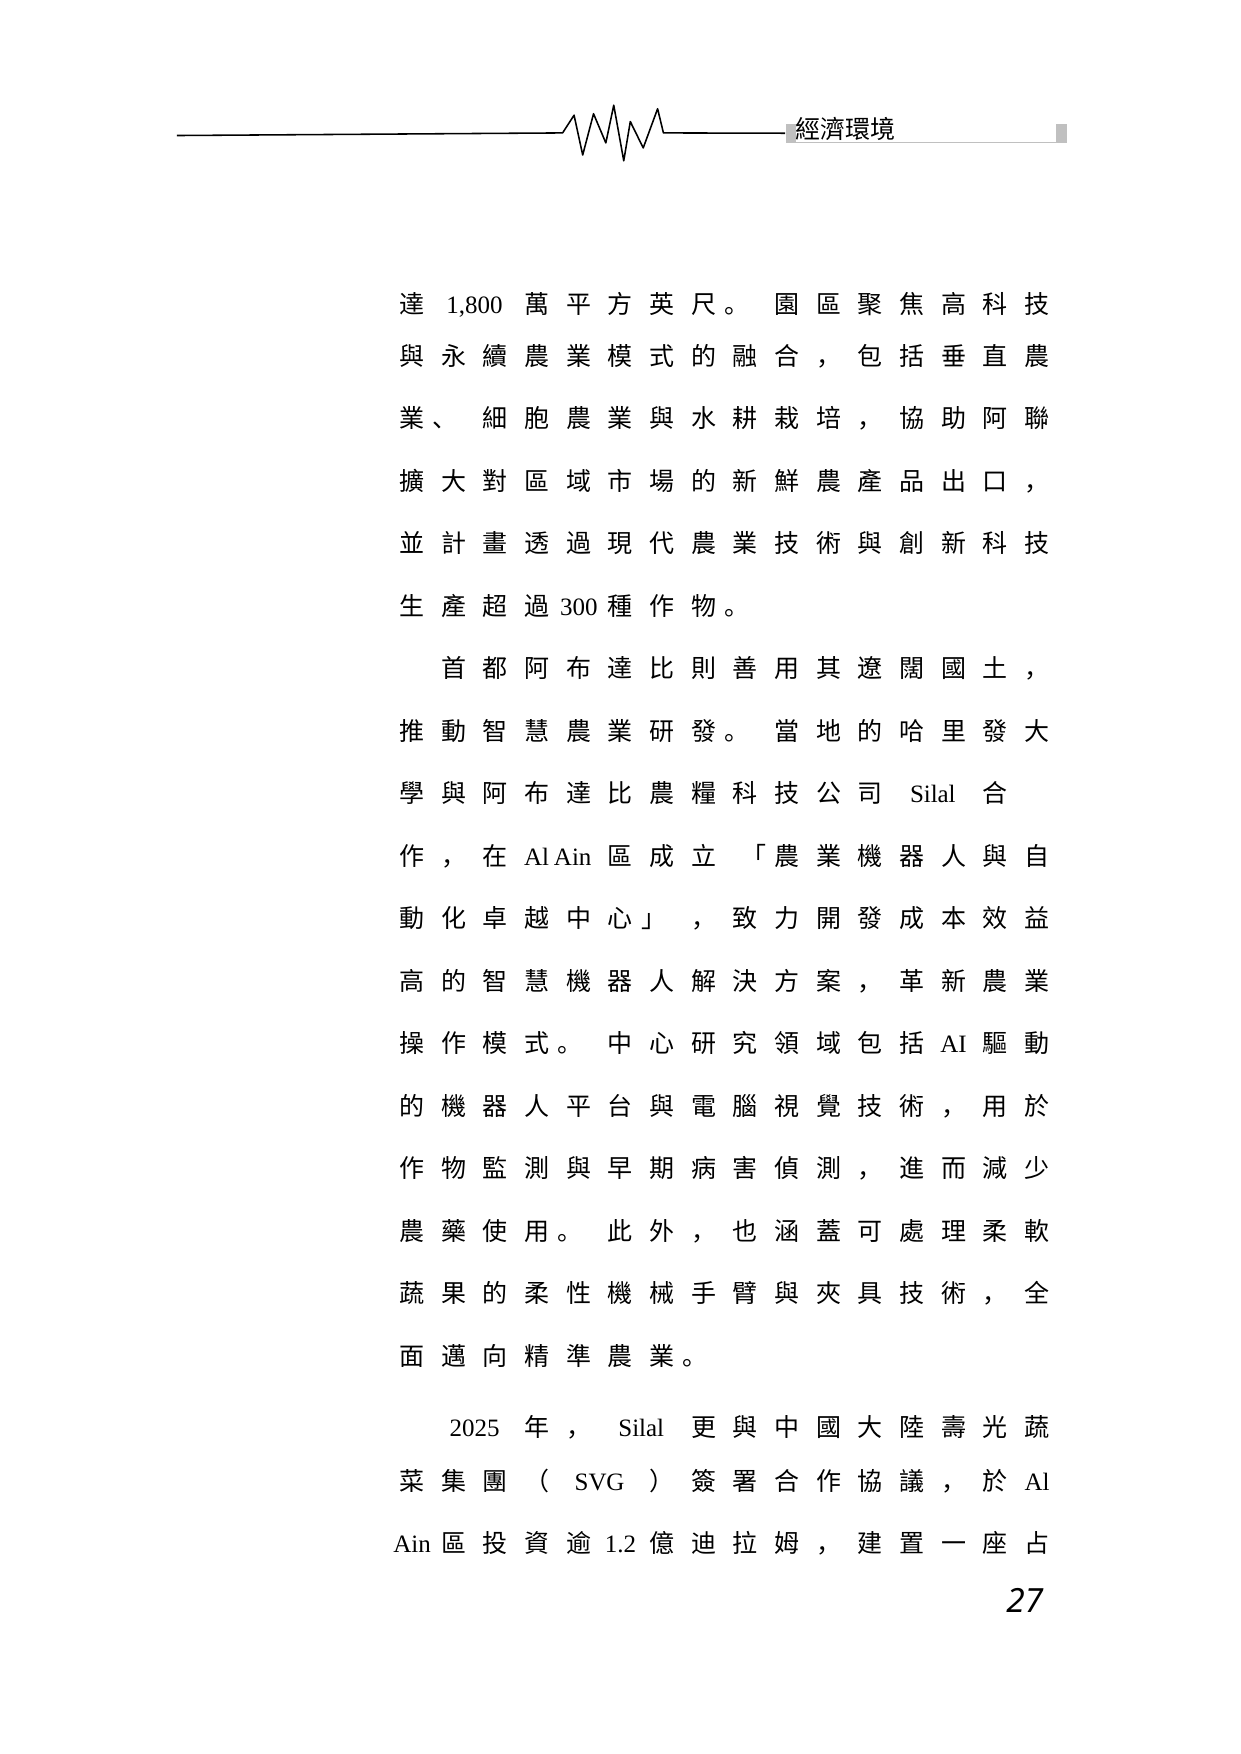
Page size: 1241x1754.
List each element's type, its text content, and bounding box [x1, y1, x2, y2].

text 2025年，Silal更與中國大陸壽光蔬菜集團（SVG）簽署合作協議，於Al Ain區投資逾1.2億迪拉姆，建置一座占 [367, 1375, 1058, 1563]
text 達1,800萬平方英尺。園區聚焦高科技與永續農業模式的融合，包括垂直農業、細胞農業與水耕栽培，協助阿聯擴大對區域市場的新鮮農產品出口，並計畫透過現代農業技術與創新科技生產超過300種作物。 [367, 250, 1058, 625]
text 首都阿布達比則善用其遼闊國土，推動智慧農業研發。當地的哈里發大學與阿布達比農糧科技公司Silal合作，在Al Ain區成立「農業機器人與自動化卓越中心」，致力開發成本效益高的智慧機器人解決方案，革新農業操作模式。中心研究領域包括AI驅動的機器人平台與電腦視覺技術，用於作物監測與早期病害偵測，進而減少農藥使用。此外，也涵蓋可處理柔軟蔬果的柔性機械手臂與夾具技術，全面邁向精準農業。 [367, 625, 1058, 1375]
